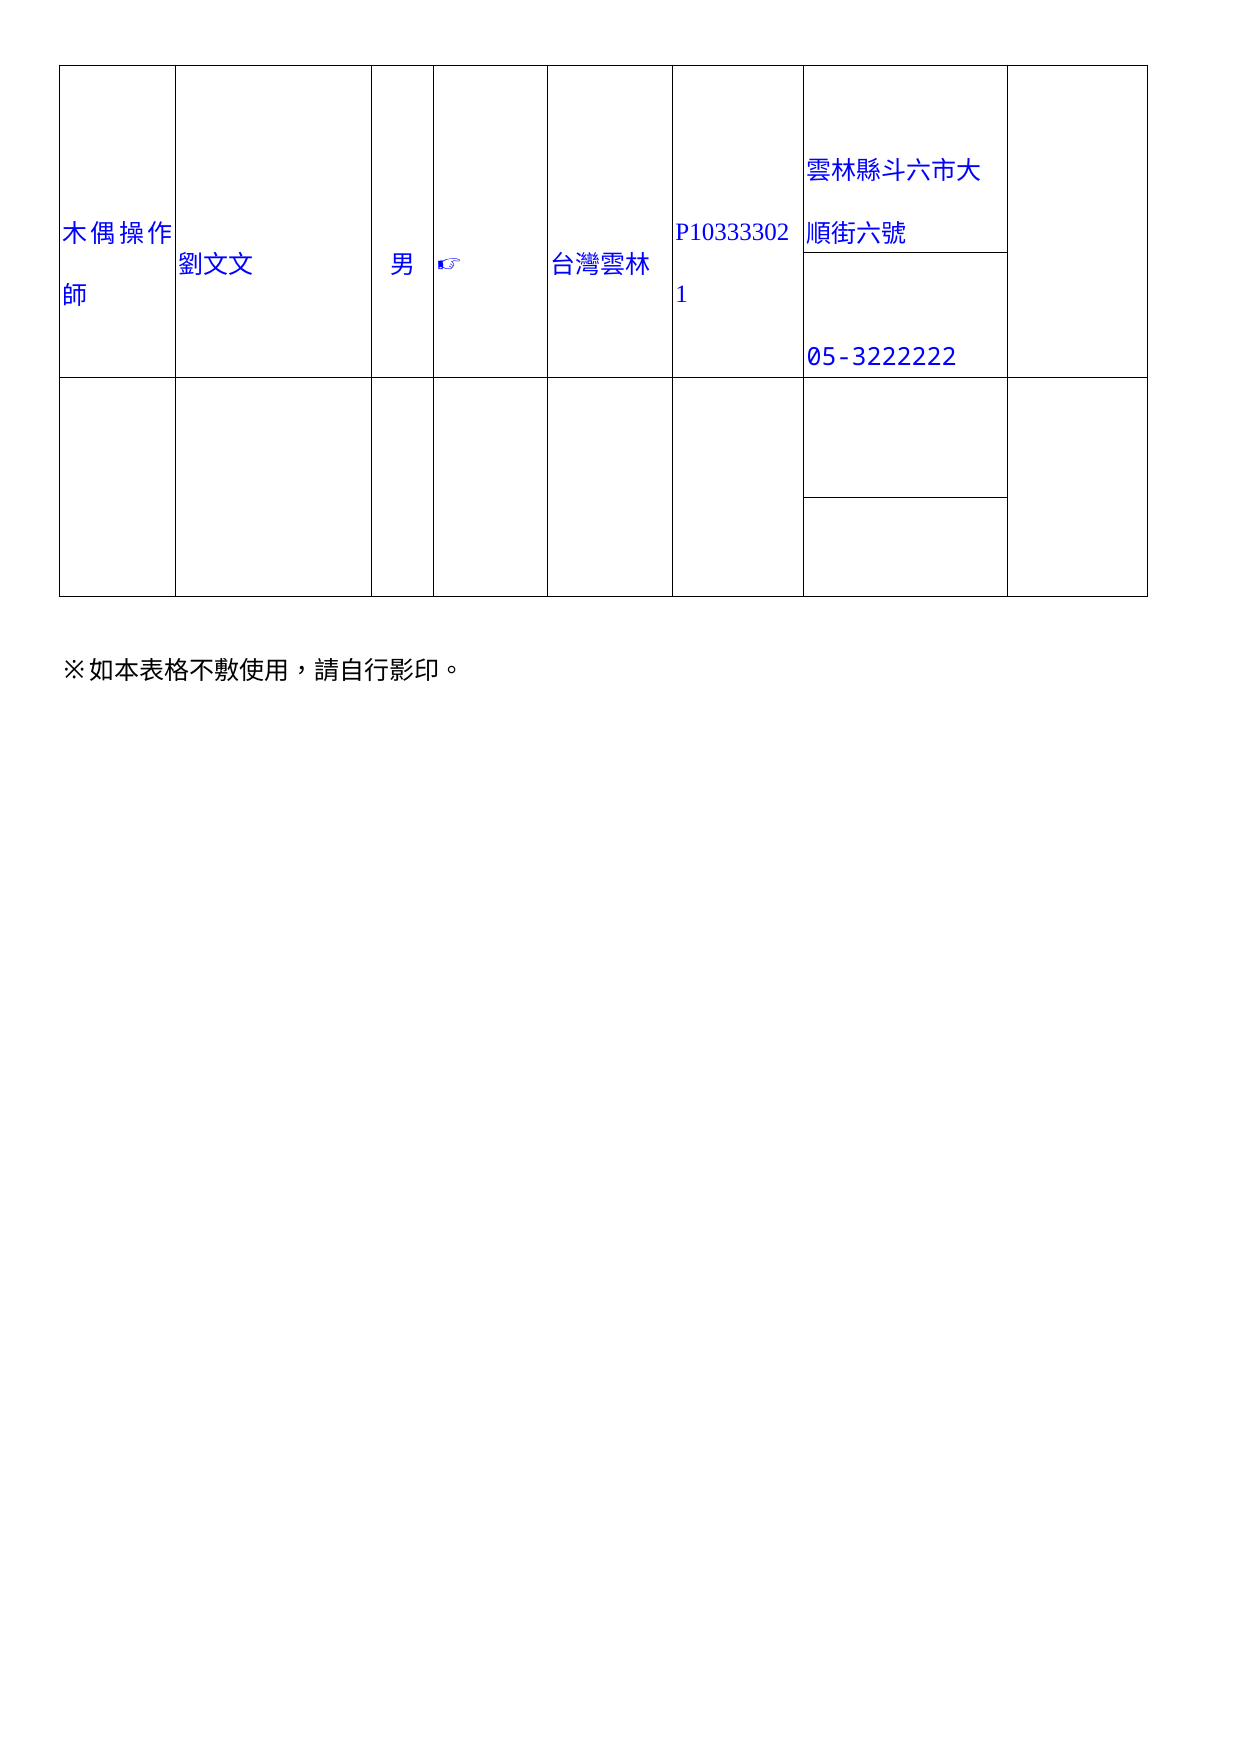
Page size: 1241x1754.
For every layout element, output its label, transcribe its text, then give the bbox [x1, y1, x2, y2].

table_cell [434, 378, 547, 596]
table_cell 木偶操作師 [60, 66, 175, 377]
table_cell  [434, 66, 547, 377]
table_cell [1008, 378, 1147, 596]
table_cell 劉文文 [176, 66, 371, 377]
table_cell [804, 378, 1007, 497]
table_cell 男 [372, 66, 433, 377]
table_cell [548, 378, 672, 596]
table_cell [372, 378, 433, 596]
table_cell 雲林縣斗六市大順街六號 [804, 66, 1007, 252]
table_cell [176, 378, 371, 596]
table_cell 台灣雲林 [548, 66, 672, 377]
table_cell [60, 378, 175, 596]
table_cell 05-3222222 [804, 253, 1007, 377]
table_cell [804, 498, 1007, 596]
table_cell P103333021 [673, 66, 803, 377]
table_cell [673, 378, 803, 596]
table_cell [1008, 66, 1147, 377]
text ※如本表格不敷使用，請自行影印。 [59, 627, 1181, 689]
